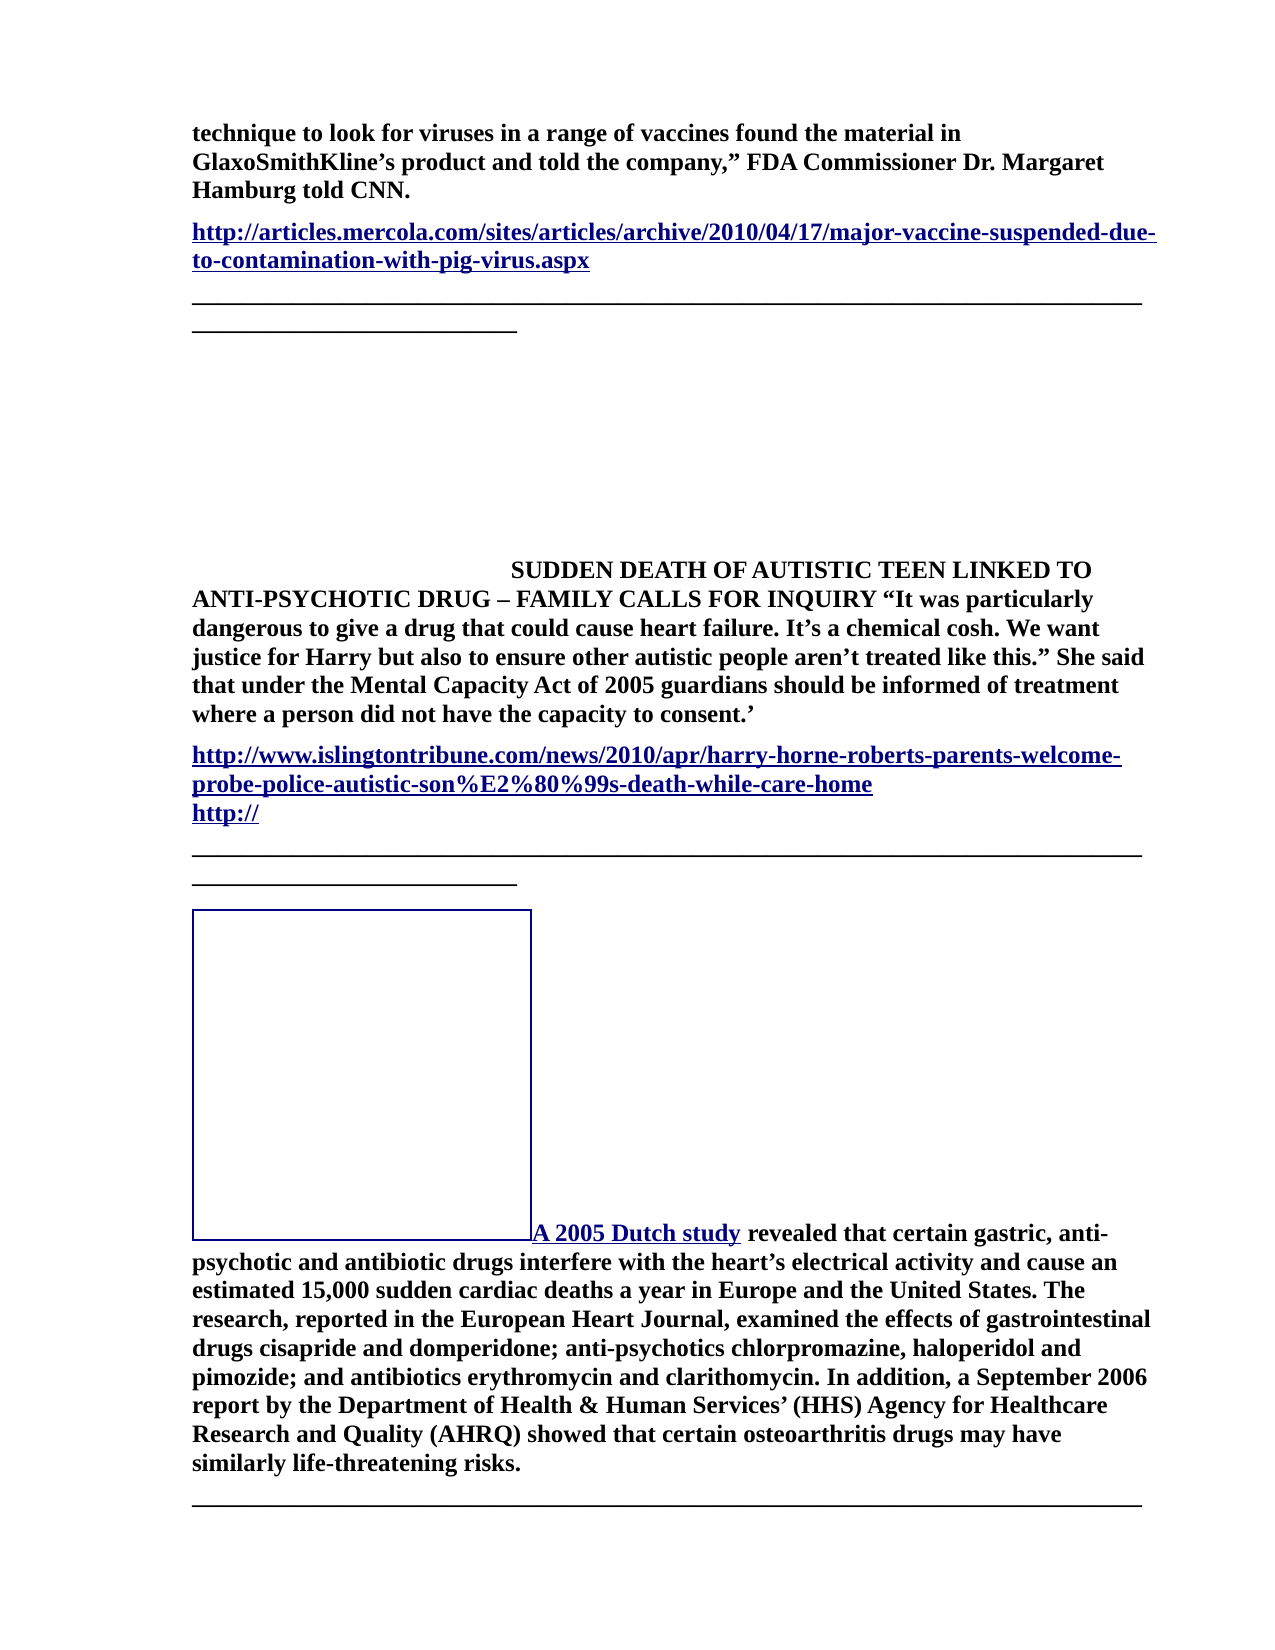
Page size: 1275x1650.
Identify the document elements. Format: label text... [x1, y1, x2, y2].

list —————————————————————————————————————— [162, 1489, 1157, 1518]
list ——————————————————————————————————————————————————— [162, 839, 1157, 897]
list A 2005 Dutch study revealed that certain gastric, anti-psychotic and antibiotic drugs interfere with the heart’s electrical activity and cause an estimated 15,000 sudden cardiac deaths a year in Europe and the United States. The research, reported in the European Heart Journal, examined the effects of gastrointestinal drugs cisapride and domperidone; anti-psychotics chlorpromazine, haloperidol and pimozide; and antibiotics erythromycin and clarithomycin. In addition, a September 2006 report by the Department of Health & Human Services’ (HHS) Agency for Healthcare Research and Quality (AHRQ) showed that certain osteoarthritis drugs may have similarly life-threatening risks. [162, 909, 1157, 1477]
list technique to look for viruses in a range of vaccines found the material in GlaxoSmithKline’s product and told the company,” FDA Commissioner Dr. Margaret Hamburg told CNN. [162, 118, 1157, 204]
list http://www.islingtontribune.com/news/2010/apr/harry-horne-roberts-parents-welcome-probe-police-autistic-son%E2%80%99s-death-while-care-home http:// [162, 740, 1157, 827]
list ——————————————————————————————————————————————————— [162, 287, 1157, 344]
list http://articles.mercola.com/sites/articles/archive/2010/04/17/major-vaccine-suspended-due-to-contamination-with-pig-virus.aspx [162, 217, 1157, 274]
list SUDDEN DEATH OF AUTISTIC TEEN LINKED TO ANTI-PSYCHOTIC DRUG – FAMILY CALLS FOR INQUIRY “It was particularly dangerous to give a drug that could cause heart failure. It’s a chemical cosh. We want justice for Harry but also to ensure other autistic people aren’t treated like this.” She said that under the Mental Capacity Act of 2005 guardians should be informed of treatment where a person did not have the capacity to consent.’ [162, 357, 1157, 728]
